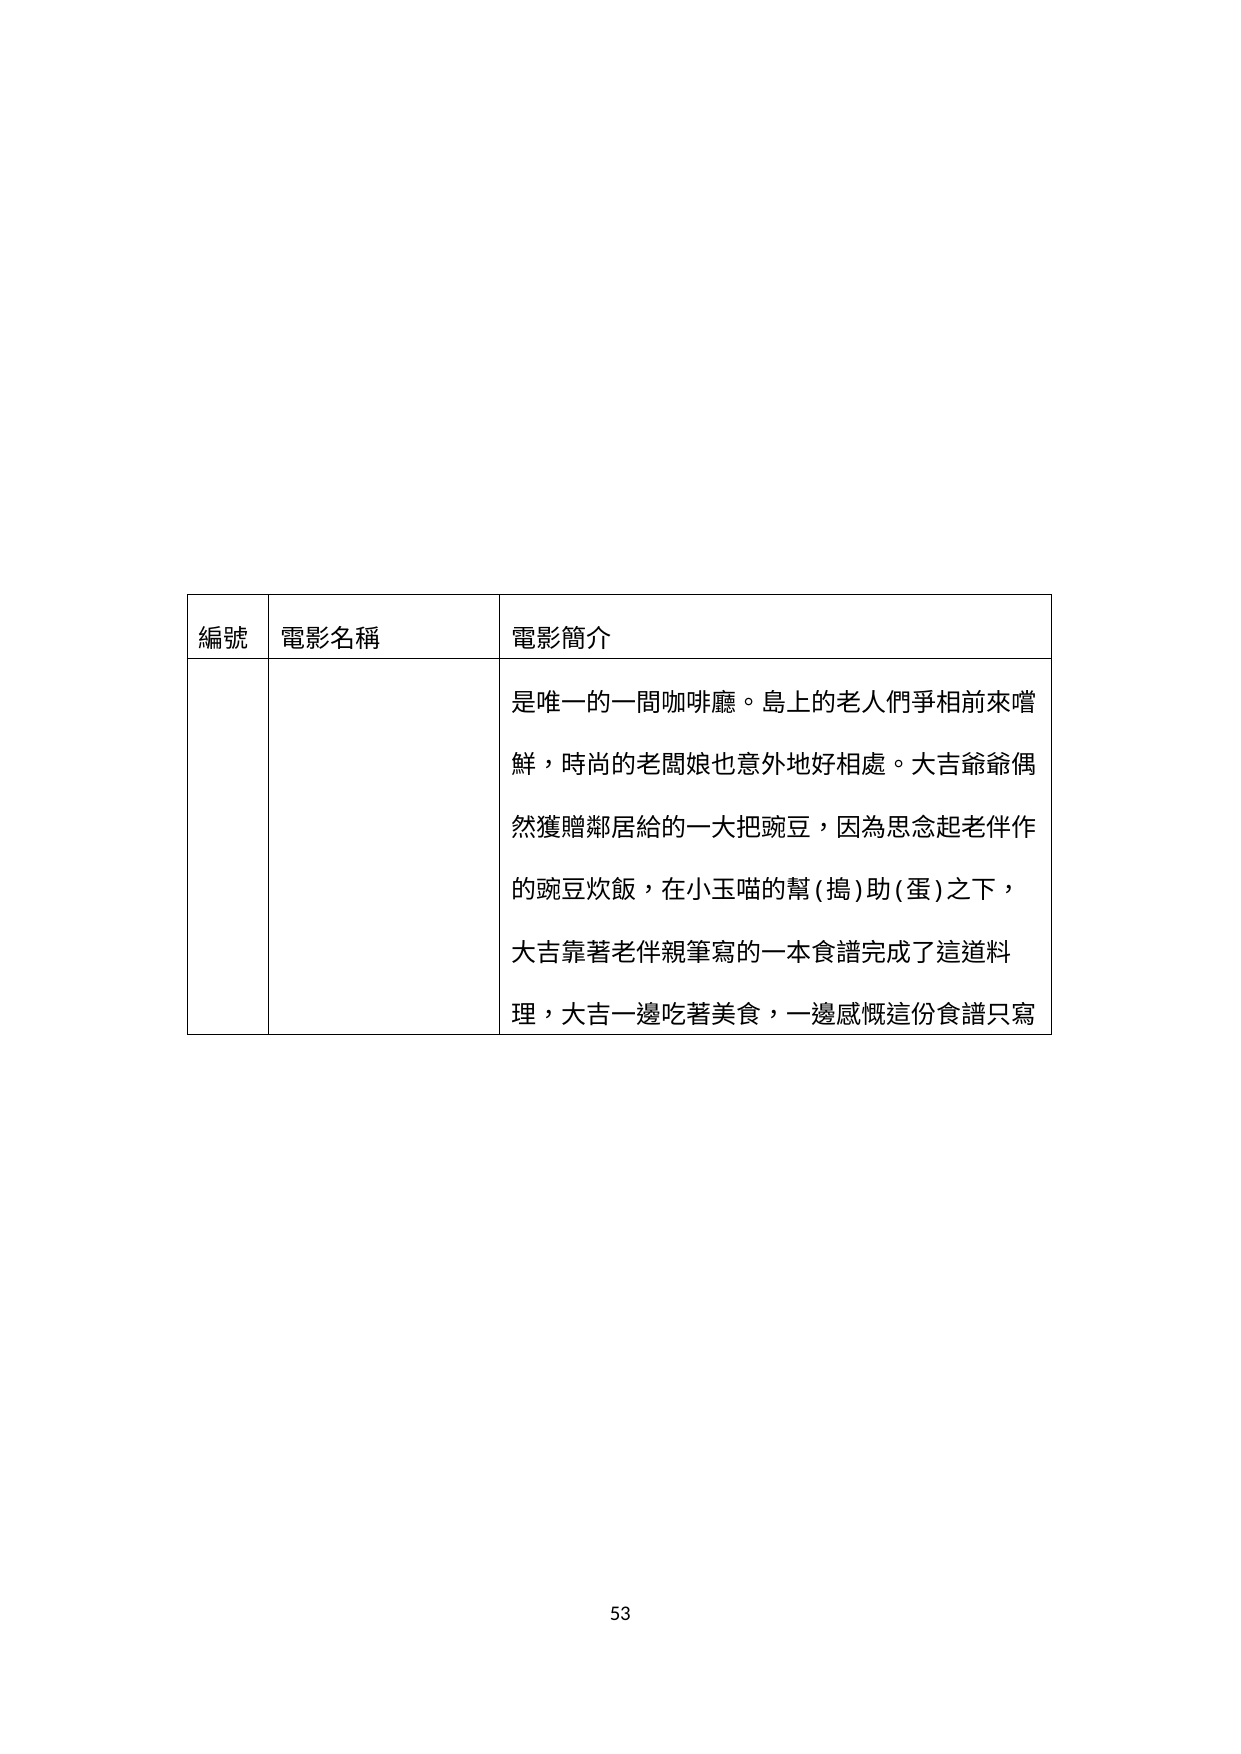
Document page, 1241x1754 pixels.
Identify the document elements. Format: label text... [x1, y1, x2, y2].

table_cell 是唯一的一間咖啡廳。島上的老人們爭相前來嚐鮮，時尚的老闆娘也意外地好相處。大吉爺爺偶然獲贈鄰居給的一大把豌豆，因為思念起老伴作的豌豆炊飯，在小玉喵的幫(搗)助(蛋)之下，大吉靠著老伴親筆寫的一本食譜完成了這道料理，大吉一邊吃著美食，一邊感慨這份食譜只寫 [500, 659, 1051, 1034]
table_header 電影簡介 [500, 595, 1051, 658]
table_header 編號 [188, 595, 268, 658]
table_cell [188, 659, 268, 1034]
table_cell [269, 659, 499, 1034]
table_header 電影名稱 [269, 595, 499, 658]
